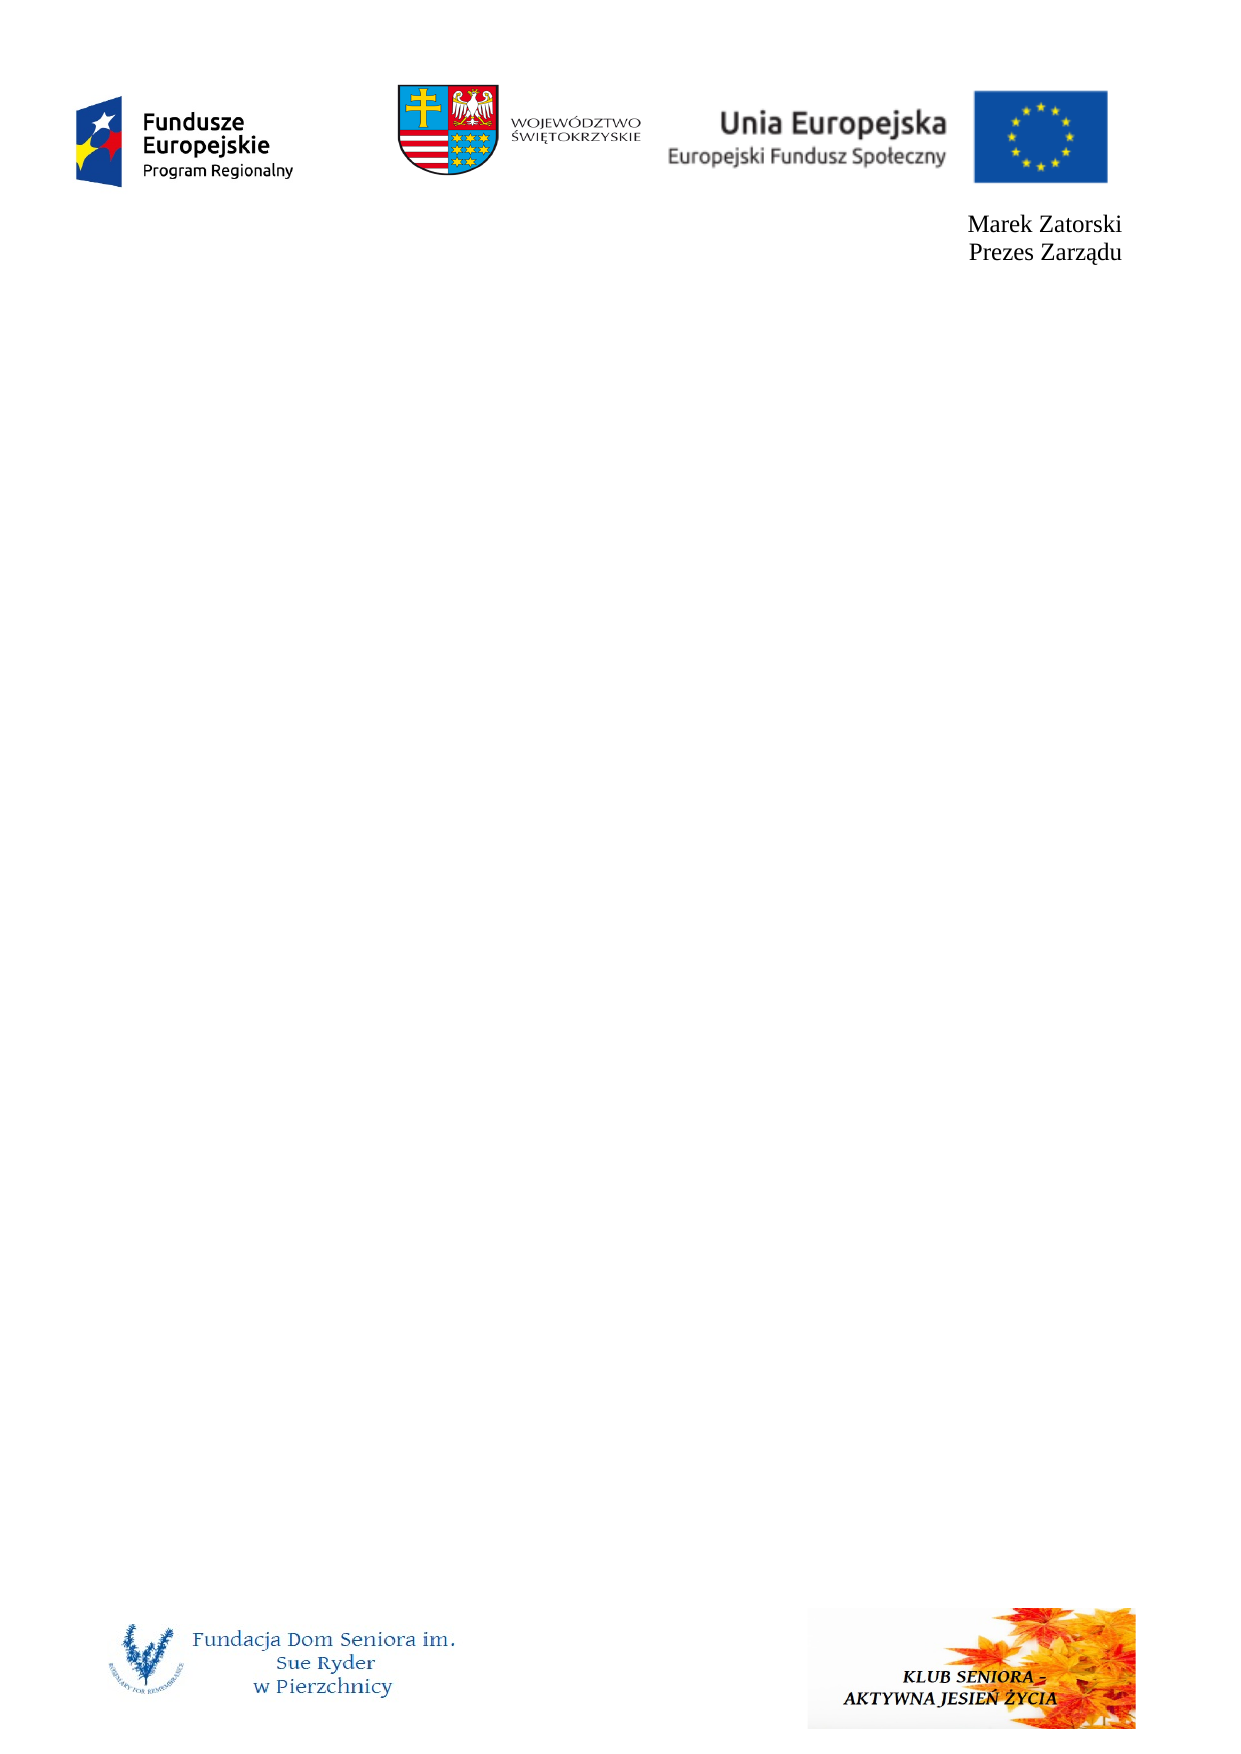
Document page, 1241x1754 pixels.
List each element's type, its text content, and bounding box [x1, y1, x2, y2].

text Marek Zatorski [118, 131, 1122, 237]
text Prezes Zarządu [118, 237, 1122, 266]
